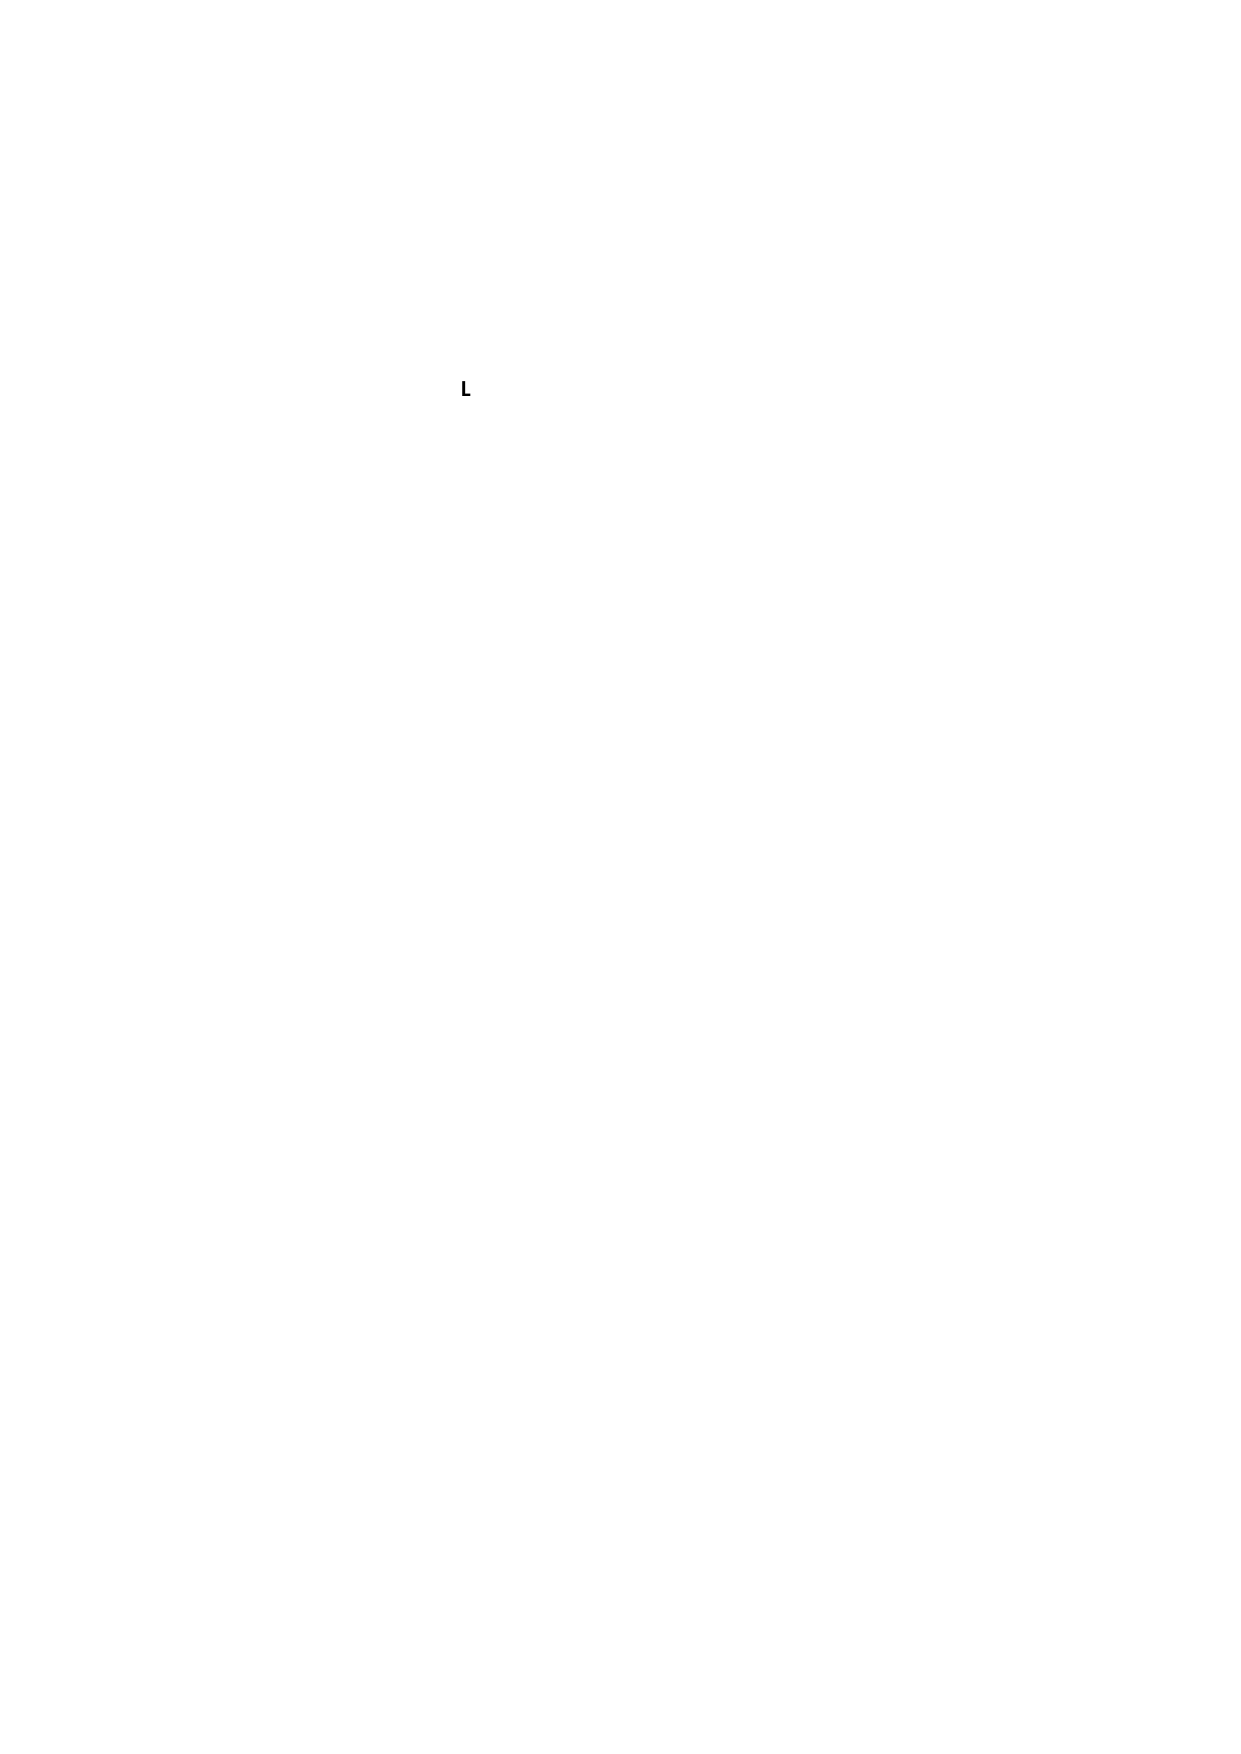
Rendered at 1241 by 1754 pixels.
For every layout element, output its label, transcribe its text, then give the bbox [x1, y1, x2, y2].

list L [327, 374, 1063, 402]
